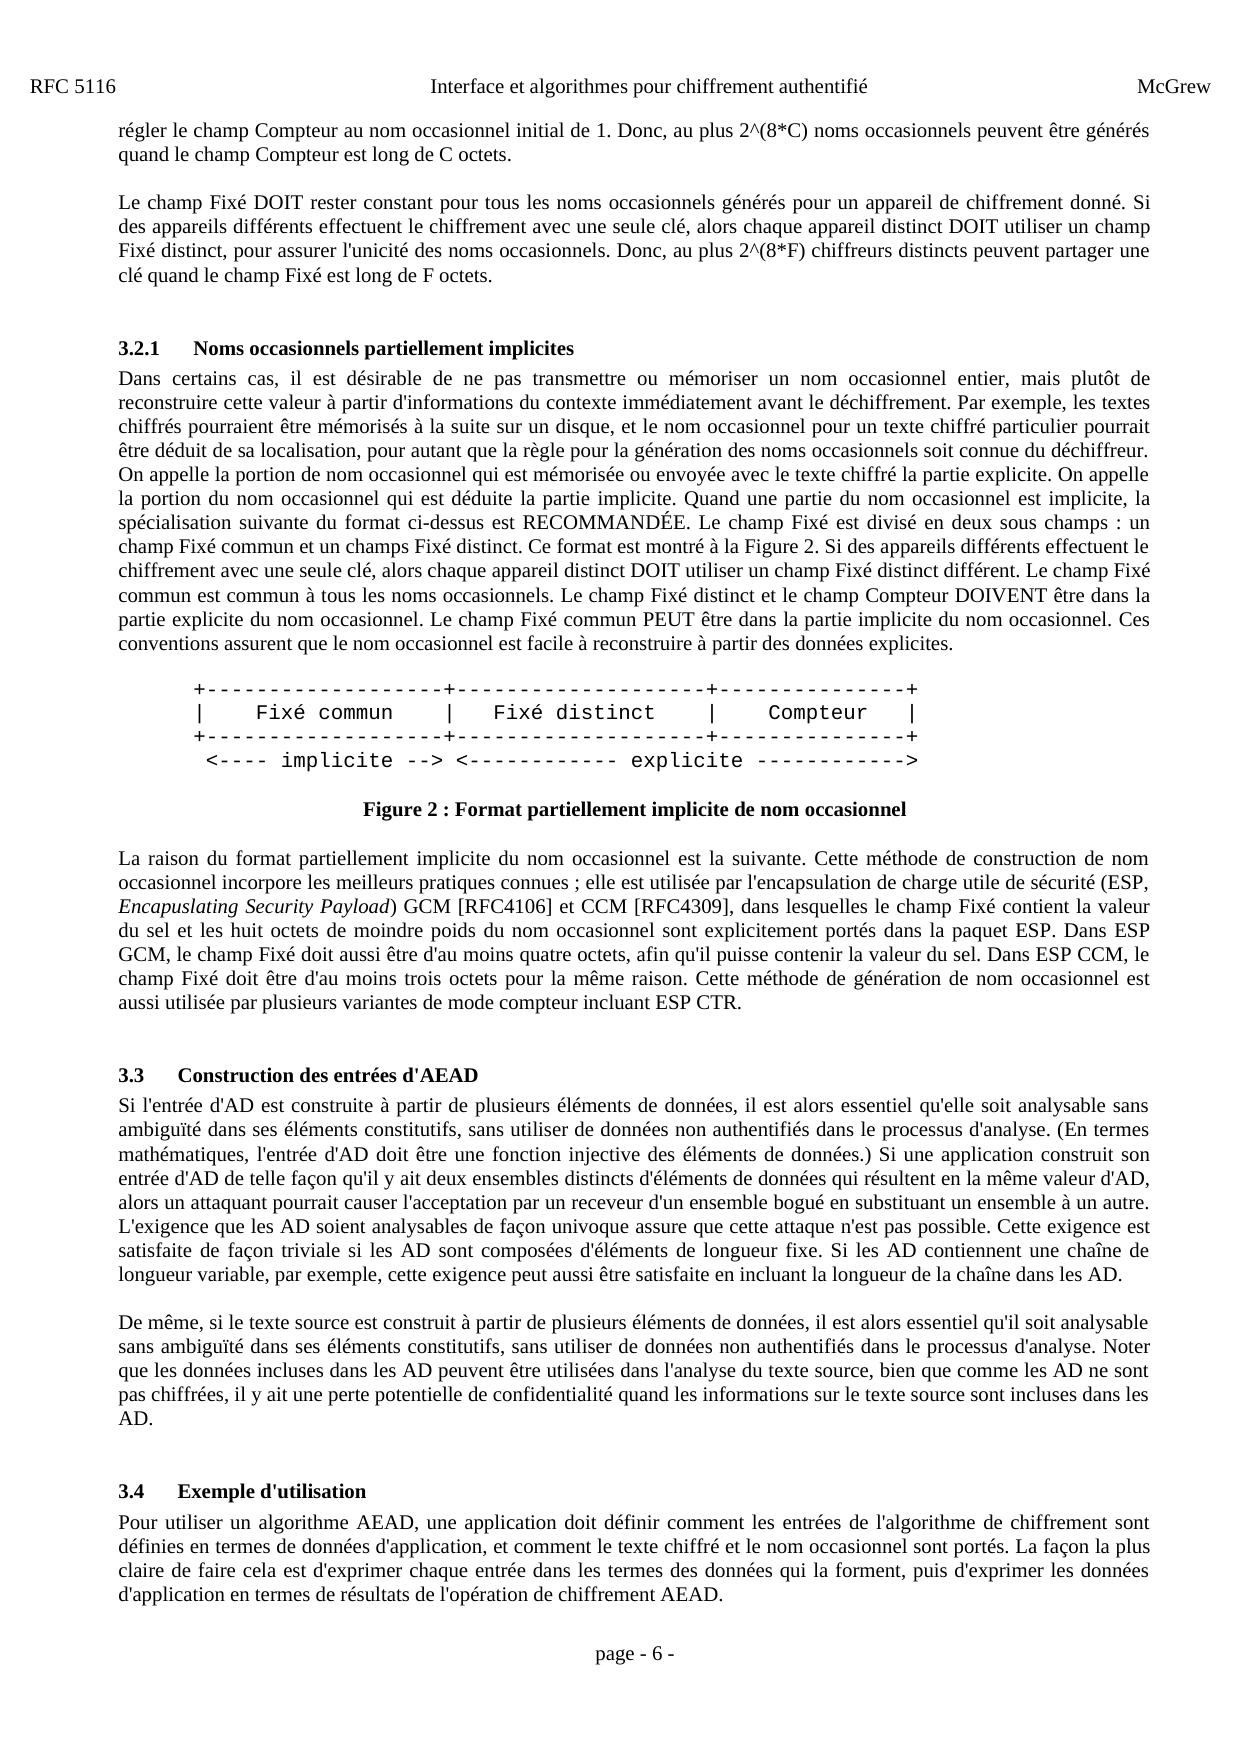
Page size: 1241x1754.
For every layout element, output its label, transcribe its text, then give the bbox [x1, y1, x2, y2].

subtitle 3.4 Exemple d'utilisation [118, 1479, 1152, 1503]
text Le champ Fixé DOIT rester constant pour tous les noms occasionnels générés pour un appareil de chiffrement donné. Si des appareils différents effectuent le chiffrement avec une seule clé, alors chaque appareil distinct DOIT utiliser un champ Fixé distinct, pour assurer l'unicité des noms occasionnels. Donc, au plus 2^(8*F) chiffreurs distincts peuvent partager une clé quand le champ Fixé est long de F octets. [118, 190, 1152, 287]
text Dans certains cas, il est désirable de ne pas transmettre ou mémoriser un nom occasionnel entier, mais plutôt de reconstruire cette valeur à partir d'informations du contexte immédiatement avant le déchiffrement. Par exemple, les textes chiffrés pourraient être mémorisés à la suite sur un disque, et le nom occasionnel pour un texte chiffré particulier pourrait être déduit de sa localisation, pour autant que la règle pour la génération des noms occasionnels soit connue du déchiffreur. On appelle la portion de nom occasionnel qui est mémorisée ou envoyée avec le texte chiffré la partie explicite. On appelle la portion du nom occasionnel qui est déduite la partie implicite. Quand une partie du nom occasionnel est implicite, la spécialisation suivante du format ci-dessus est RECOMMANDÉE. Le champ Fixé est divisé en deux sous champs : un champ Fixé commun et un champs Fixé distinct. Ce format est montré à la Figure 2. Si des appareils différents effectuent le chiffrement avec une seule clé, alors chaque appareil distinct DOIT utiliser un champ Fixé distinct différent. Le champ Fixé commun est commun à tous les noms occasionnels. Le champ Fixé distinct et le champ Compteur DOIVENT être dans la partie explicite du nom occasionnel. Le champ Fixé commun PEUT être dans la partie implicite du nom occasionnel. Ces conventions assurent que le nom occasionnel est facile à reconstruire à partir des données explicites. [118, 366, 1152, 655]
subtitle 3.2.1 Noms occasionnels partiellement implicites [118, 336, 1152, 360]
text <---- implicite --> <------------ explicite ------------> [118, 750, 1152, 773]
subtitle Figure 2 : Format partiellement implicite de nom occasionnel [118, 797, 1152, 821]
text La raison du format partiellement implicite du nom occasionnel est la suivante. Cette méthode de construction de nom occasionnel incorpore les meilleurs pratiques connues ; elle est utilisée par l'encapsulation de charge utile de sécurité (ESP, Encapuslating Security Payload) GCM [RFC4106] et CCM [RFC4309], dans lesquelles le champ Fixé contient la valeur du sel et les huit octets de moindre poids du nom occasionnel sont explicitement portés dans la paquet ESP. Dans ESP GCM, le champ Fixé doit aussi être d'au moins quatre octets, afin qu'il puisse contenir la valeur du sel. Dans ESP CCM, le champ Fixé doit être d'au moins trois octets pour la même raison. Cette méthode de génération de nom occasionnel est aussi utilisée par plusieurs variantes de mode compteur incluant ESP CTR. [118, 846, 1152, 1014]
text +-------------------+--------------------+---------------+ [118, 726, 1152, 750]
text | Fixé commun | Fixé distinct | Compteur | [118, 702, 1152, 726]
text De même, si le texte source est construit à partir de plusieurs éléments de données, il est alors essentiel qu'il soit analysable sans ambiguïté dans ses éléments constitutifs, sans utiliser de données non authentifiés dans le processus d'analyse. Noter que les données incluses dans les AD peuvent être utilisées dans l'analyse du texte source, bien que comme les AD ne sont pas chiffrées, il y ait une perte potentielle de confidentialité quand les informations sur le texte source sont incluses dans les AD. [118, 1310, 1152, 1430]
text Si l'entrée d'AD est construite à partir de plusieurs éléments de données, il est alors essentiel qu'elle soit analysable sans ambiguïté dans ses éléments constitutifs, sans utiliser de données non authentifiés dans le processus d'analyse. (En termes mathématiques, l'entrée d'AD doit être une fonction injective des éléments de données.) Si une application construit son entrée d'AD de telle façon qu'il y ait deux ensembles distincts d'éléments de données qui résultent en la même valeur d'AD, alors un attaquant pourrait causer l'acceptation par un receveur d'un ensemble bogué en substituant un ensemble à un autre. L'exigence que les AD soient analysables de façon univoque assure que cette attaque n'est pas possible. Cette exigence est satisfaite de façon triviale si les AD sont composées d'éléments de longueur fixe. Si les AD contiennent une chaîne de longueur variable, par exemple, cette exigence peut aussi être satisfaite en incluant la longueur de la chaîne dans les AD. [118, 1093, 1152, 1286]
text régler le champ Compteur au nom occasionnel initial de 1. Donc, au plus 2^(8*C) noms occasionnels peuvent être générés quand le champ Compteur est long de C octets. [118, 118, 1152, 166]
text +-------------------+--------------------+---------------+ [118, 679, 1152, 702]
subtitle 3.3 Construction des entrées d'AEAD [118, 1063, 1152, 1087]
text Pour utiliser un algorithme AEAD, une application doit définir comment les entrées de l'algorithme de chiffrement sont définies en termes de données d'application, et comment le texte chiffré et le nom occasionnel sont portés. La façon la plus claire de faire cela est d'exprimer chaque entrée dans les termes des données qui la forment, puis d'exprimer les données d'application en termes de résultats de l'opération de chiffrement AEAD. [118, 1509, 1152, 1606]
